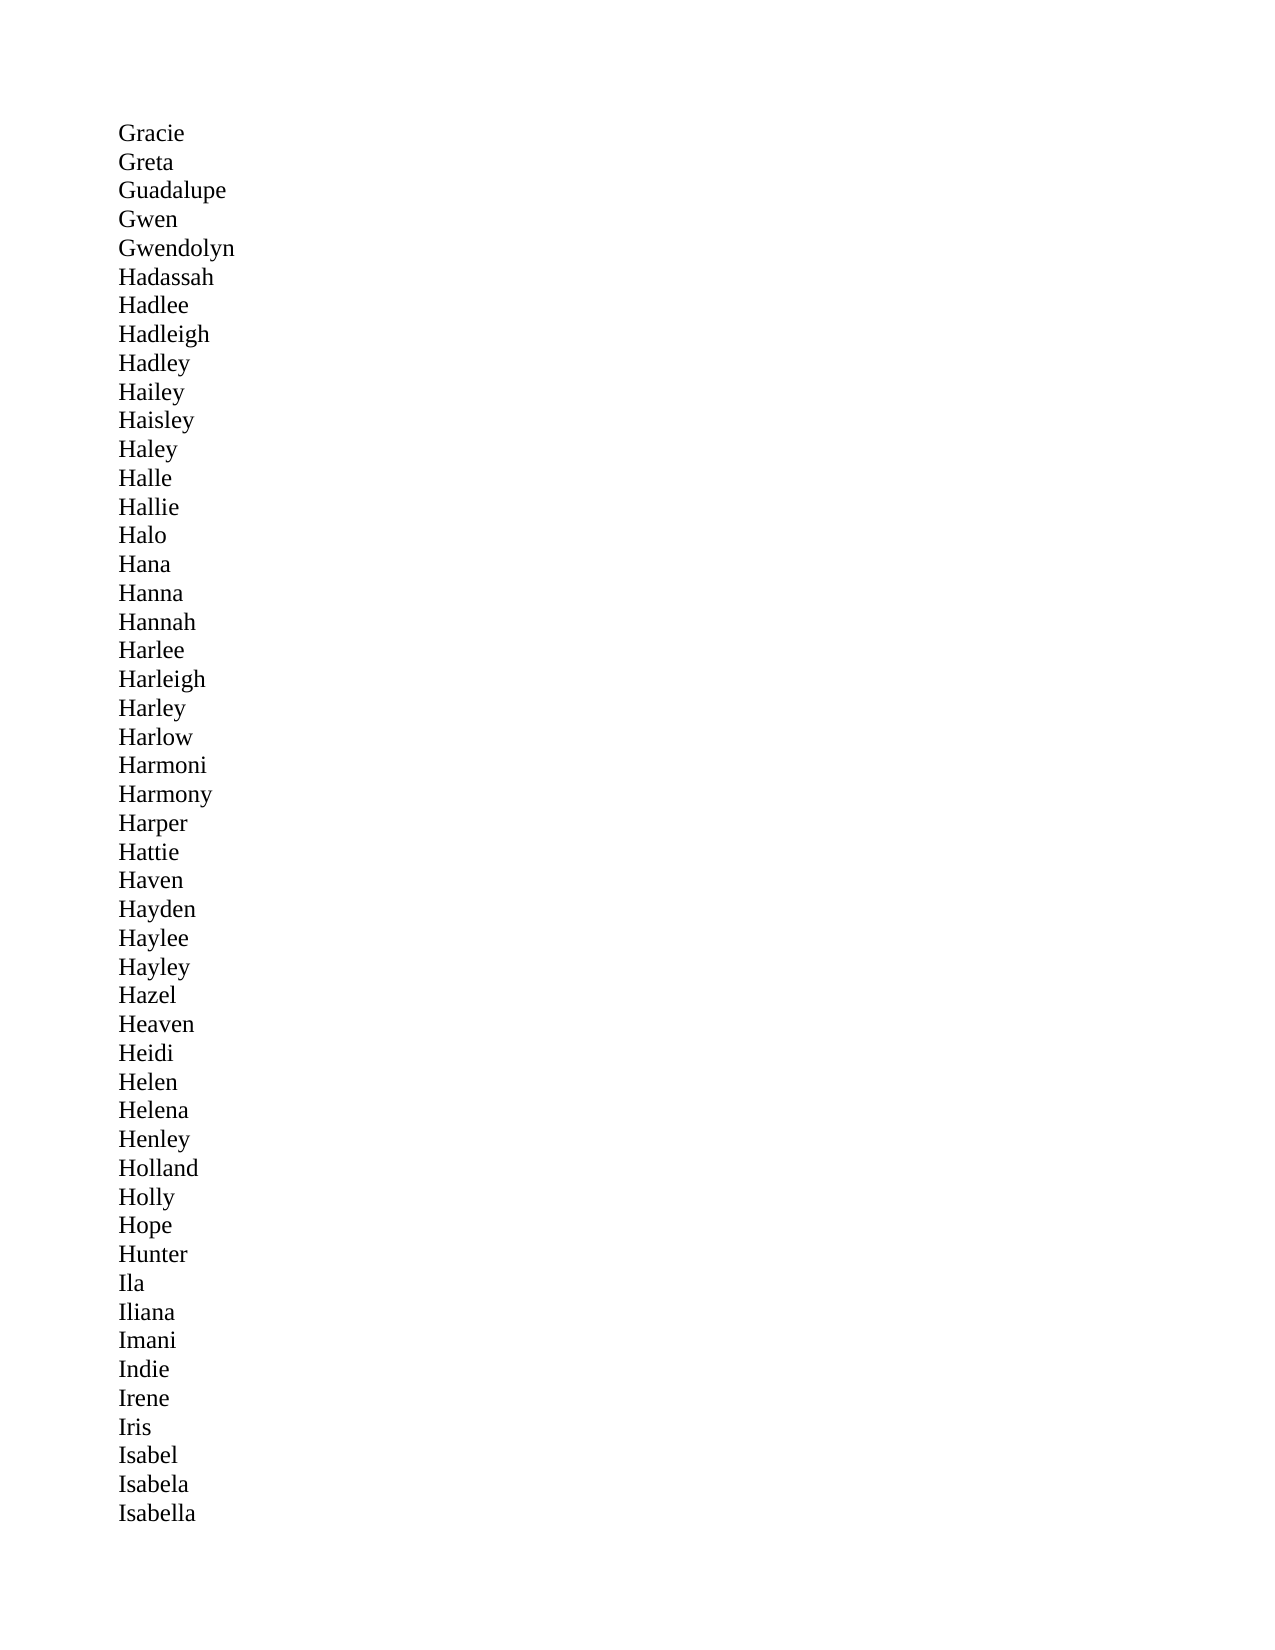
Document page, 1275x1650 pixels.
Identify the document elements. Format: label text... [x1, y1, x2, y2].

text Ila [118, 1268, 1157, 1297]
text Holland [118, 1153, 1157, 1182]
text Isabel [118, 1441, 1157, 1469]
text Imani [118, 1326, 1157, 1354]
text Isabela [118, 1469, 1157, 1498]
text Hailey [118, 377, 1157, 406]
text Haylee [118, 923, 1157, 952]
text Hadlee [118, 291, 1157, 319]
text Harley [118, 693, 1157, 722]
text Hannah [118, 607, 1157, 636]
text Isabella [118, 1498, 1157, 1527]
text Hadley [118, 348, 1157, 377]
text Hunter [118, 1239, 1157, 1268]
text Gwen [118, 204, 1157, 233]
text Hanna [118, 578, 1157, 607]
text Harlow [118, 722, 1157, 751]
text Iris [118, 1412, 1157, 1441]
text Iliana [118, 1297, 1157, 1326]
text Hope [118, 1211, 1157, 1239]
text Harmoni [118, 751, 1157, 779]
text Hazel [118, 981, 1157, 1009]
text Hallie [118, 492, 1157, 521]
text Holly [118, 1182, 1157, 1211]
text Heidi [118, 1038, 1157, 1067]
text Gracie [118, 118, 1157, 147]
text Haley [118, 434, 1157, 463]
text Helen [118, 1067, 1157, 1096]
text Hayley [118, 952, 1157, 981]
text Harmony [118, 779, 1157, 808]
text Gwendolyn [118, 233, 1157, 262]
text Haisley [118, 406, 1157, 434]
text Hadassah [118, 262, 1157, 291]
text Irene [118, 1383, 1157, 1412]
text Helena [118, 1096, 1157, 1124]
text Greta [118, 147, 1157, 176]
text Hayden [118, 894, 1157, 923]
text Harper [118, 808, 1157, 837]
text Harleigh [118, 664, 1157, 693]
text Hattie [118, 837, 1157, 866]
text Indie [118, 1354, 1157, 1383]
text Hana [118, 549, 1157, 578]
text Hadleigh [118, 319, 1157, 348]
text Harlee [118, 636, 1157, 664]
text Haven [118, 866, 1157, 894]
text Henley [118, 1124, 1157, 1153]
text Guadalupe [118, 176, 1157, 204]
text Halle [118, 463, 1157, 492]
text Heaven [118, 1009, 1157, 1038]
text Halo [118, 521, 1157, 549]
